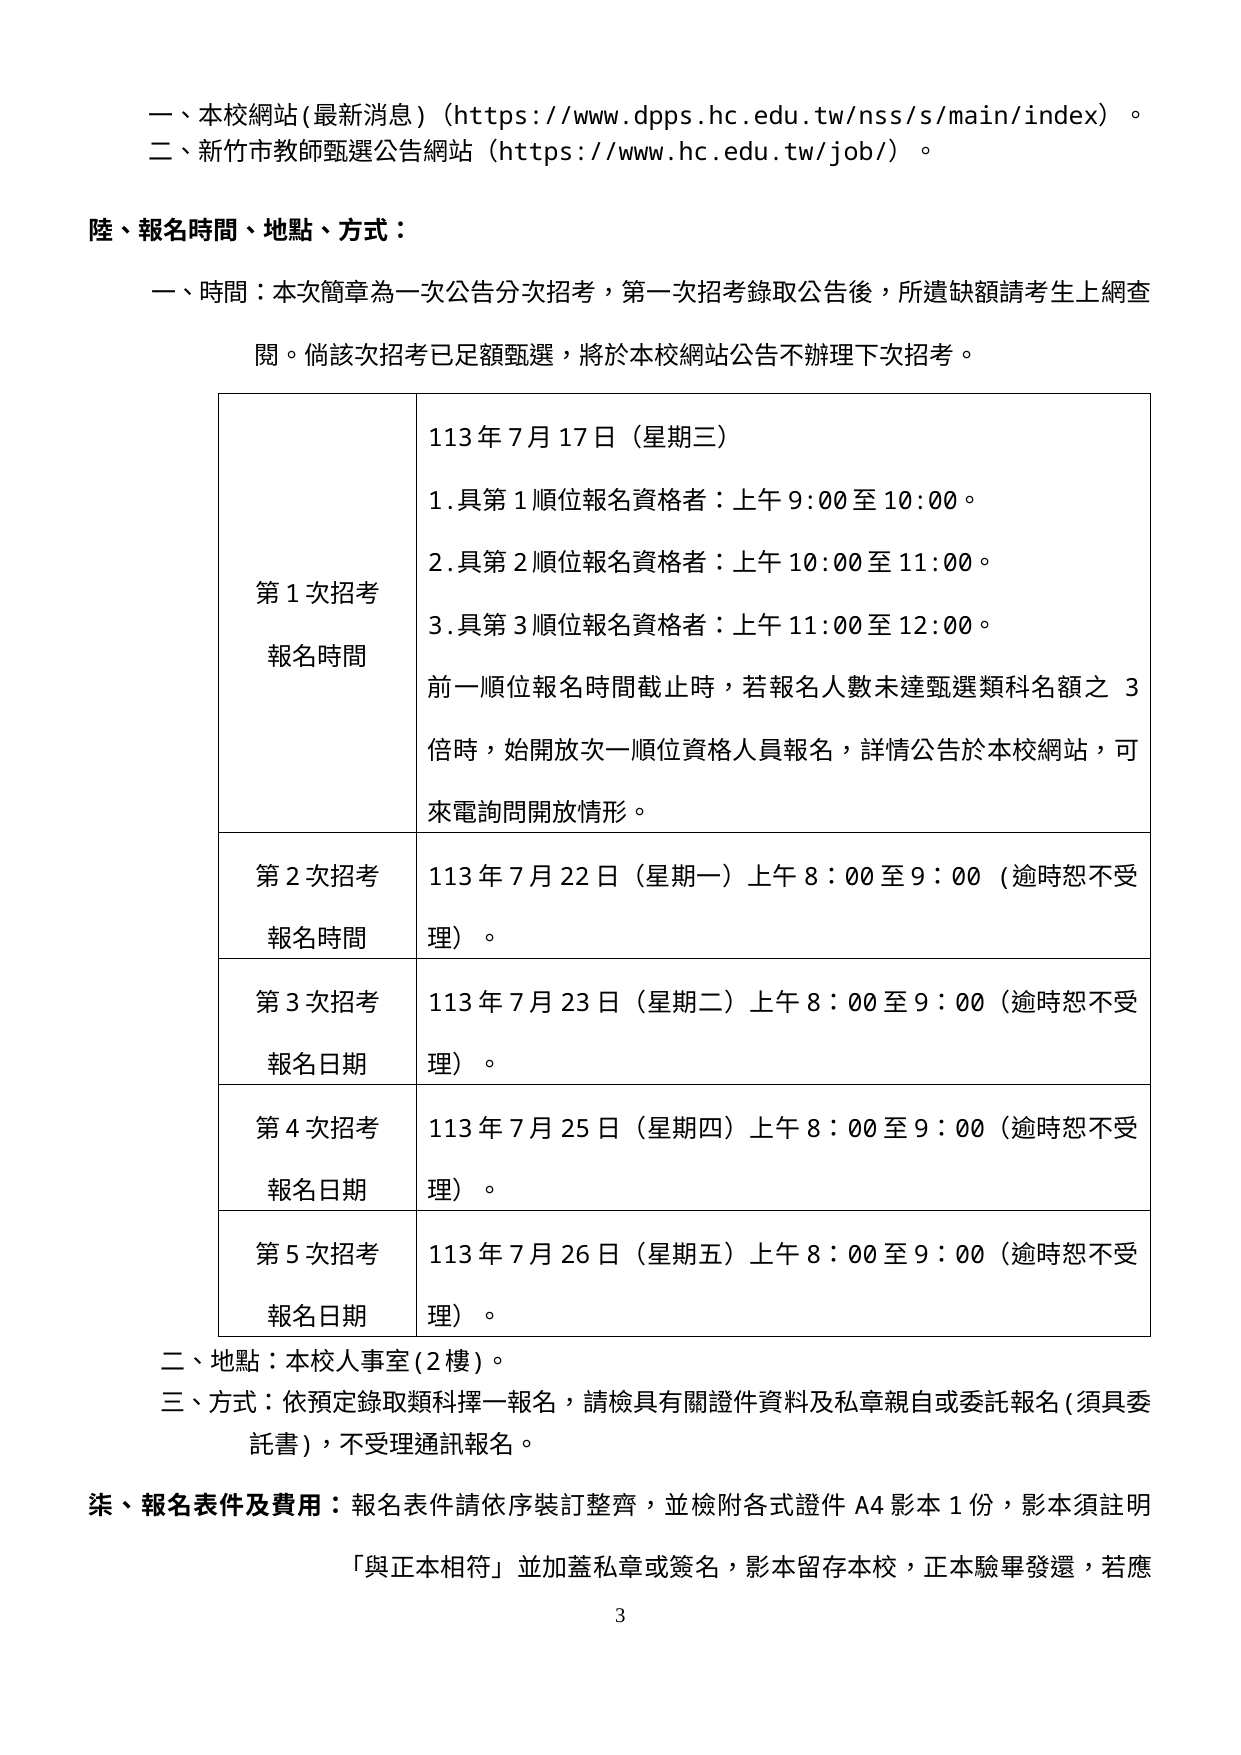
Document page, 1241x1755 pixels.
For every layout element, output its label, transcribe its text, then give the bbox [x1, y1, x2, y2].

table_cell 第5次招考 報名日期 [219, 1211, 416, 1336]
text 一、時間：本次簡章為一次公告分次招考，第一次招考錄取公告後，所遺缺額請考生上網查閱。倘該次招考已足額甄選，將於本校網站公告不辦理下次招考。 [151, 249, 1152, 374]
text 三、方式：依預定錄取類科擇一報名，請檢具有關證件資料及私章親自或委託報名(須具委託書)，不受理通訊報名。 [89, 1378, 1152, 1462]
table_cell 第4次招考 報名日期 [219, 1085, 416, 1210]
text 二、地點：本校人事室(2樓)。 [89, 1337, 1152, 1378]
table_cell 113年7月22日（星期一）上午8：00至9：00 (逾時恕不受理）。 [417, 833, 1150, 958]
text 一、本校網站(最新消息)（https://www.dpps.hc.edu.tw/nss/s/main/index）。 [148, 96, 1152, 132]
text 柒、報名表件及費用：報名表件請依序裝訂整齊，並檢附各式證件A4影本1份，影本須註明「與正本相符」並加蓋私章或簽名，影本留存本校，正本驗畢發還，若應 [89, 1462, 1152, 1587]
table_cell 第2次招考 報名時間 [219, 833, 416, 958]
table_cell 第3次招考 報名日期 [219, 959, 416, 1084]
table_header 第1次招考 報名時間 [219, 394, 416, 832]
table_cell 113年7月23日（星期二）上午8：00至9：00（逾時恕不受理）。 [417, 959, 1150, 1084]
table_header 113年7月17日（星期三） 1.具第1順位報名資格者：上午9:00至10:00。 2.具第2順位報名資格者：上午10:00至11:00。 3.具第3順位報名資格者：上午11:00至12:00。 前一順位報名時間截止時，若報名人數未達甄選類科名額之 3 倍時，始開放次一順位資格人員報名，詳情公告於本校網站，可來電詢問開放情形。 [417, 394, 1150, 832]
text 二、新竹市教師甄選公告網站（https://www.hc.edu.tw/job/）。 [148, 132, 1152, 168]
text 陸、報名時間、地點、方式： [89, 187, 1152, 249]
table_cell 113年7月26日（星期五）上午8：00至9：00（逾時恕不受理）。 [417, 1211, 1150, 1336]
table_cell 113年7月25日（星期四）上午8：00至9：00（逾時恕不受理）。 [417, 1085, 1150, 1210]
